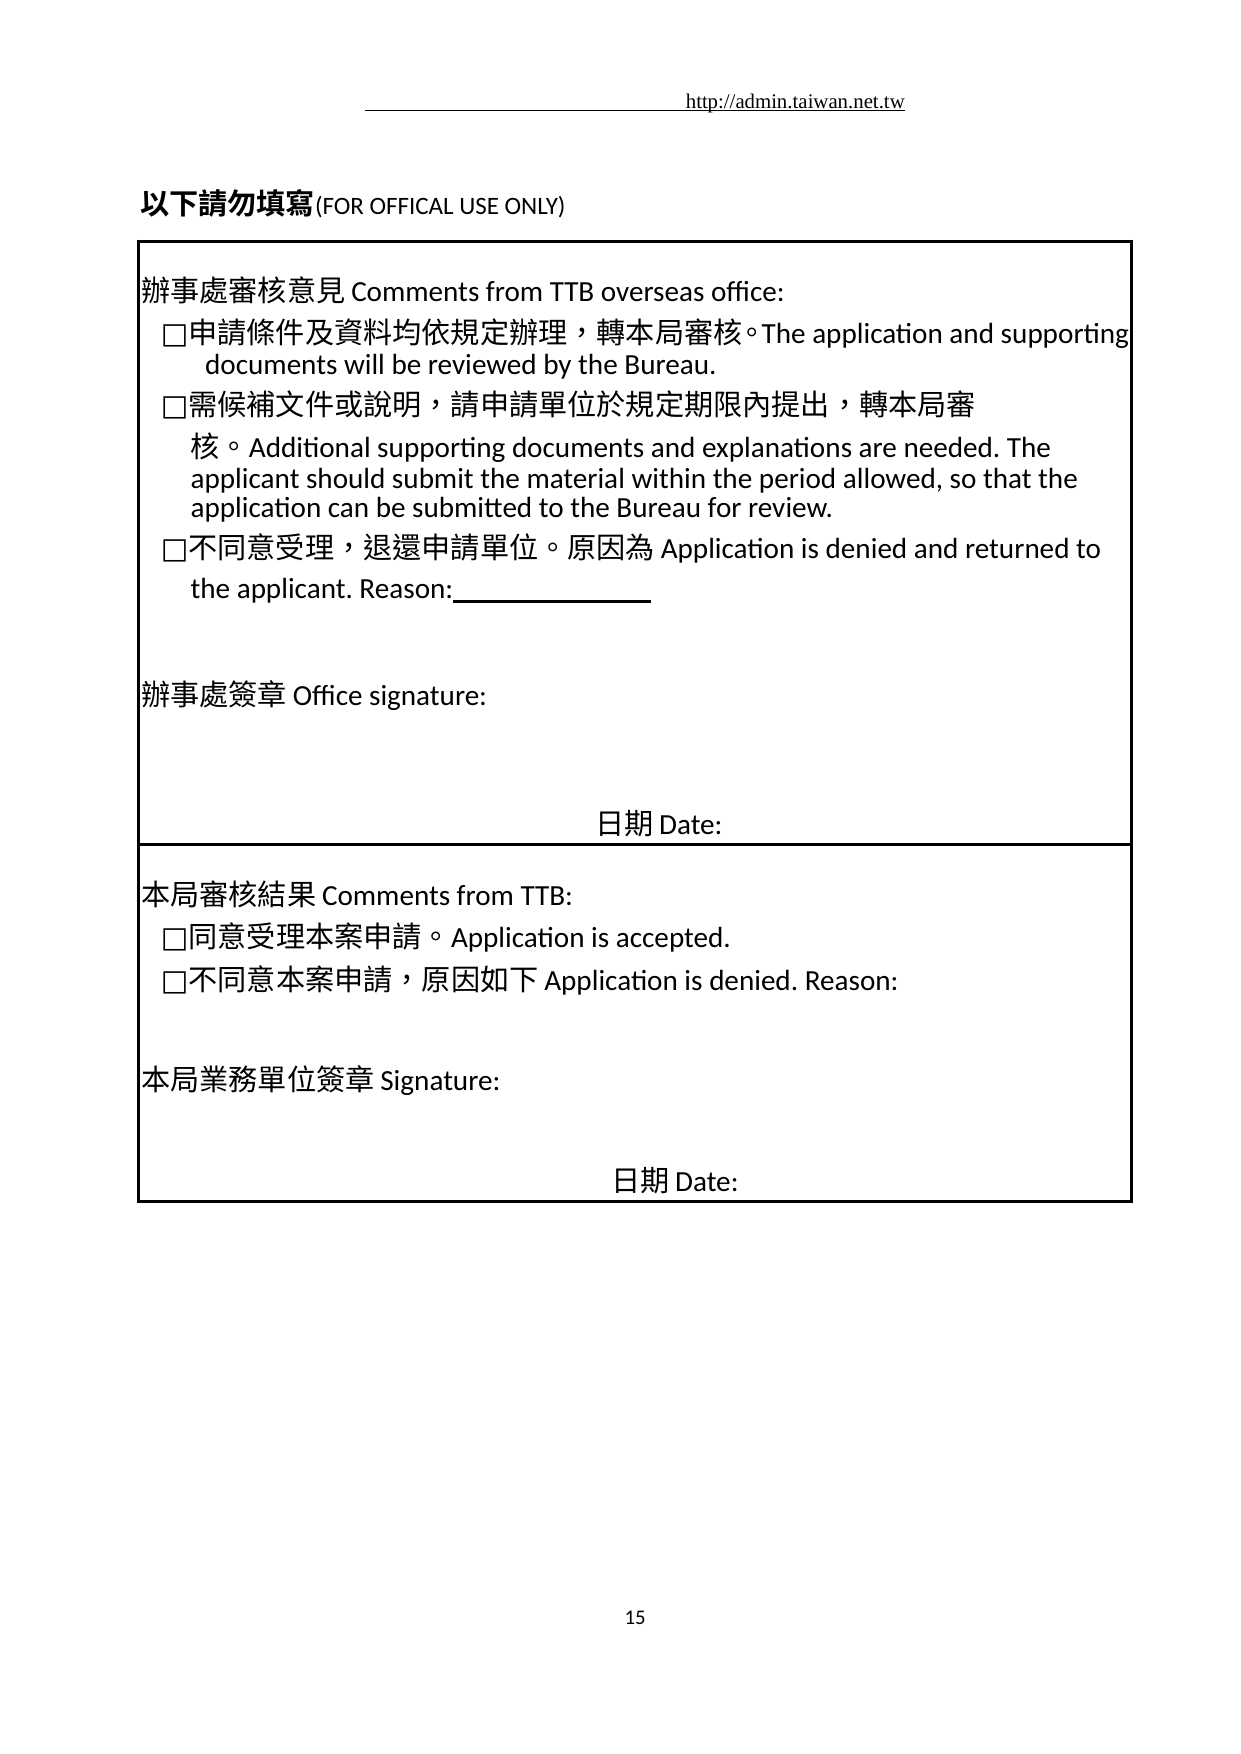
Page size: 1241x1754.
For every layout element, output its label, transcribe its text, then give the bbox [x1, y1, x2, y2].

text 以下請勿填寫(FOR OFFICAL USE ONLY) [140, 164, 1092, 239]
table_header 辦事處審核意見Comments from TTB overseas office: □申請條件及資料均依規定辦理，轉本局審核。The application and supporting documents will be reviewed by the Bureau. □需候補文件或說明，請申請單位於規定期限內提出，轉本局審核。Additional supporting documents and explanations are needed. The applicant should submit the material within the period allowed, so that the application can be submitted to the Bureau for review. □不同意受理，退還申請單位。原因為Application is denied and returned to the applicant. Reason: 辦事處簽章Office signature: 日期Date: [140, 243, 1130, 843]
table_cell 本局審核結果Comments from TTB: □同意受理本案申請。Application is accepted. □不同意本案申請，原因如下Application is denied. Reason: 本局業務單位簽章Signature: 日期Date: [140, 846, 1130, 1200]
